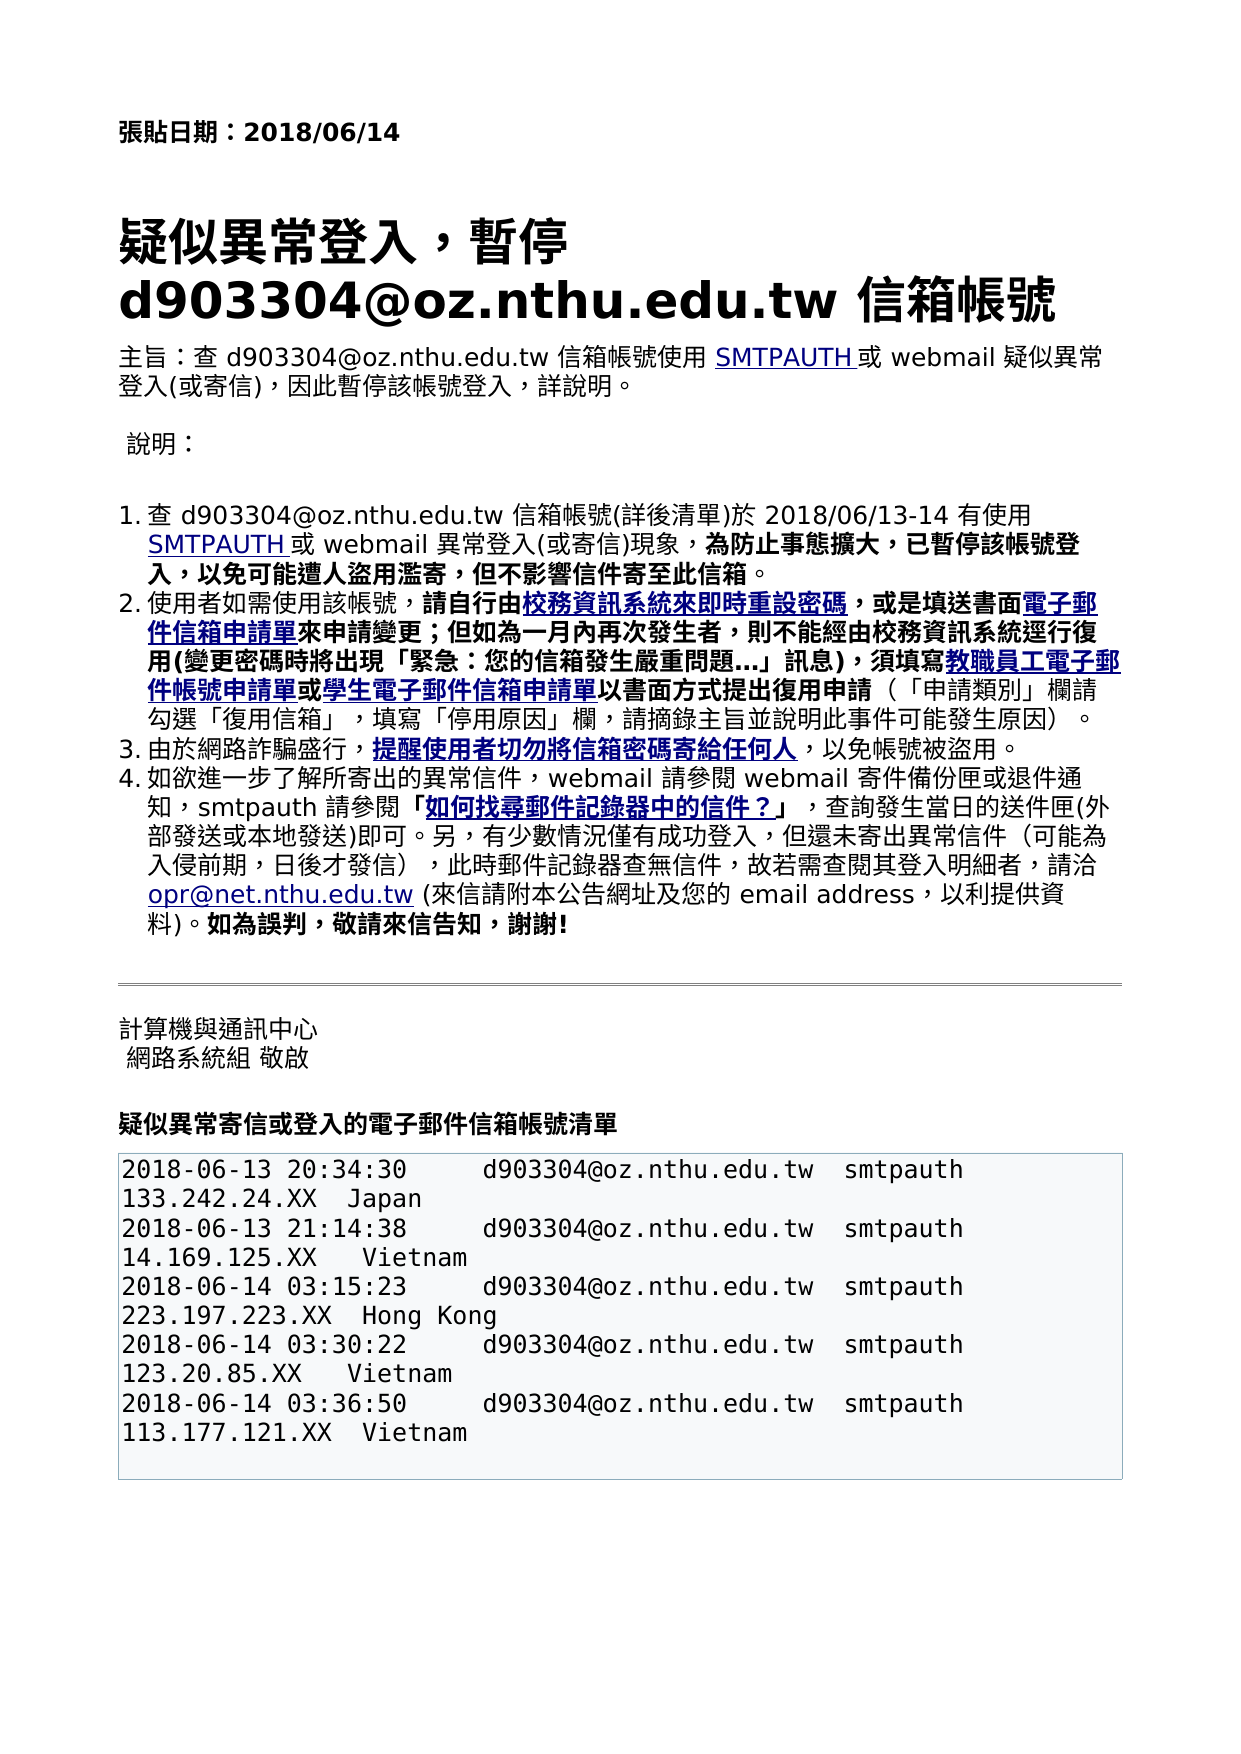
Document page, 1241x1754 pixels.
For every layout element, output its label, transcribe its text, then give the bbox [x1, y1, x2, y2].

text 2018-06-13 20:34:30 d903304@oz.nthu.edu.tw smtpauth 133.242.24.XX Japan 2018-06-13 21:14:38 d903304@oz.nthu.edu.tw smtpauth 14.169.125.XX Vietnam 2018-06-14 03:15:23 d903304@oz.nthu.edu.tw smtpauth 223.197.223.XX Hong Kong 2018-06-14 03:30:22 d903304@oz.nthu.edu.tw smtpauth 123.20.85.XX Vietnam 2018-06-14 03:36:50 d903304@oz.nthu.edu.tw smtpauth 113.177.121.XX Vietnam [119, 1154, 1122, 1479]
list 查 d903304@oz.nthu.edu.tw 信箱帳號(詳後清單)於 2018/06/13-14 有使用 SMTPAUTH或 webmail 異常登入(或寄信)現象，為防止事態擴大，已暫停該帳號登入，以免可能遭人盜用濫寄，但不影響信件寄至此信箱。 [118, 502, 1122, 589]
list 由於網路詐騙盛行，提醒使用者切勿將信箱密碼寄給任何人，以免帳號被盜用。 [118, 735, 1122, 764]
subtitle 疑似異常寄信或登入的電子郵件信箱帳號清單 [118, 1111, 1122, 1140]
list 如欲進一步了解所寄出的異常信件，webmail 請參閱 webmail 寄件備份匣或退件通知，smtpauth 請參閱「如何找尋郵件記錄器中的信件？」，查詢發生當日的送件匣(外部發送或本地發送)即可。另，有少數情況僅有成功登入，但還未寄出異常信件（可能為入侵前期，日後才發信），此時郵件記錄器查無信件，故若需查閱其登入明細者，請洽 opr@net.nthu.edu.tw (來信請附本公告網址及您的 email address，以利提供資料)。如為誤判，敬請來信告知，謝謝! [118, 764, 1122, 939]
subtitle 疑似異常登入，暫停 d903304@oz.nthu.edu.tw 信箱帳號 [118, 214, 1122, 330]
list 使用者如需使用該帳號，請自行由校務資訊系統來即時重設密碼，或是填送書面電子郵件信箱申請單來申請變更；但如為一月內再次發生者，則不能經由校務資訊系統逕行復用(變更密碼時將出現「緊急：您的信箱發生嚴重問題…」訊息)，須填寫教職員工電子郵件帳號申請單或學生電子郵件信箱申請單以書面方式提出復用申請（「申請類別」欄請勾選「復用信箱」，填寫「停用原因」欄，請摘錄主旨並說明此事件可能發生原因）。 [118, 589, 1122, 735]
text 張貼日期：2018/06/14 [118, 118, 1122, 176]
text 計算機與通訊中心 網路系統組 敬啟 [118, 1015, 1122, 1073]
text 主旨：查 d903304@oz.nthu.edu.tw 信箱帳號使用 SMTPAUTH或 webmail 疑似異常登入(或寄信)，因此暫停該帳號登入，詳說明。 說明： [118, 343, 1122, 459]
